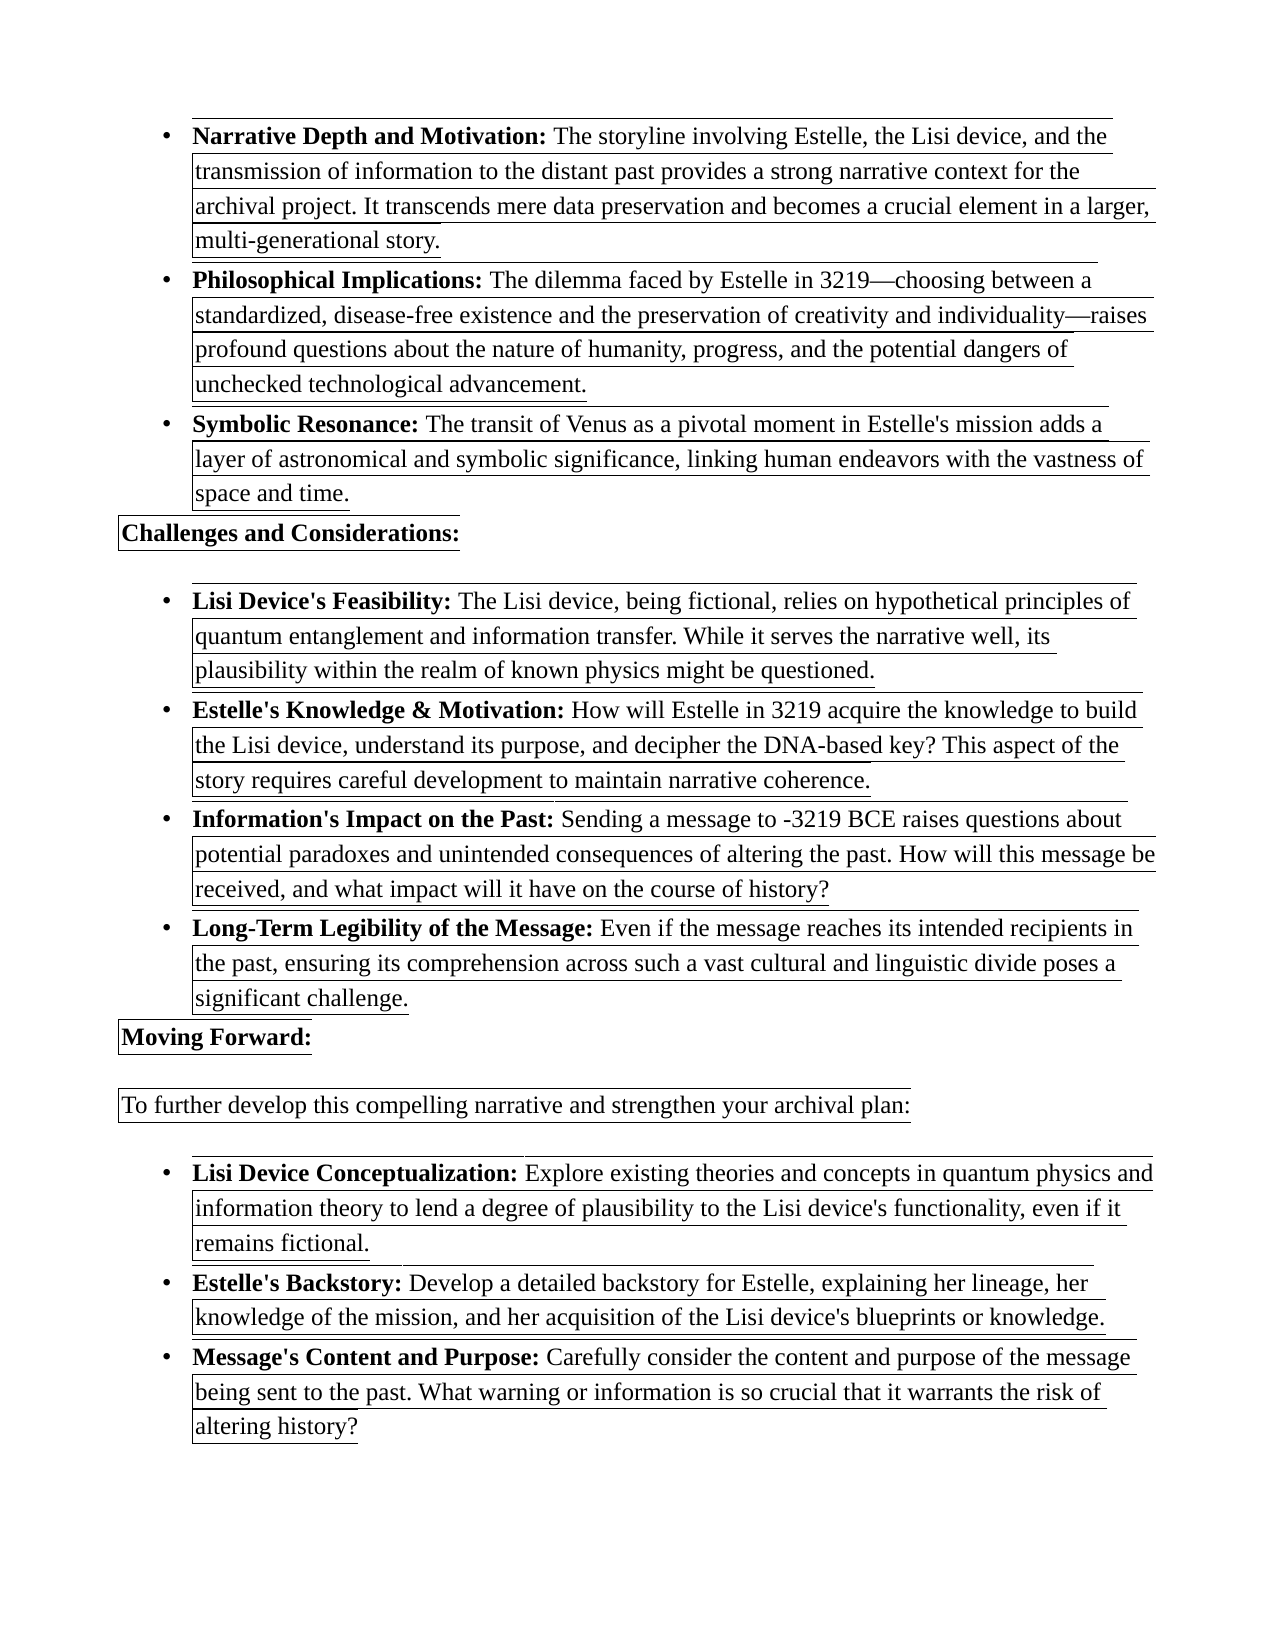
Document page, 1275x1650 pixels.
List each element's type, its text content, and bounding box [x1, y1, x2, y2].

list Philosophical Implications: The dilemma faced by Estelle in 3219—choosing between a standardized, disease-free existence and the preservation of creativity and individuality—raises profound questions about the nature of humanity, progress, and the potential dangers of unchecked technological advancement. [162, 262, 1157, 401]
list Estelle's Backstory: Develop a detailed backstory for Estelle, explaining her lineage, her knowledge of the mission, and her acquisition of the Lisi device's blueprints or knowledge. [162, 1264, 1157, 1334]
text To further develop this compelling narrative and strengthen your archival plan: [118, 1087, 1157, 1122]
list Estelle's Knowledge & Motivation: How will Estelle in 3219 acquire the knowledge to build the Lisi device, understand its purpose, and decipher the DNA-based key? This aspect of the story requires careful development to maintain narrative coherence. [162, 692, 1157, 796]
list Message's Content and Purpose: Carefully consider the content and purpose of the message being sent to the past. What warning or information is so crucial that it warrants the risk of altering history? [162, 1339, 1157, 1443]
list Information's Impact on the Past: Sending a message to -3219 BCE raises questions about potential paradoxes and unintended consequences of altering the past. How will this message be received, and what impact will it have on the course of history? [162, 801, 1157, 906]
text Challenges and Considerations: [119, 515, 1157, 550]
list Lisi Device's Feasibility: The Lisi device, being fictional, relies on hypothetical principles of quantum entanglement and information transfer. While it serves the narrative well, its plausibility within the realm of known physics might be questioned. [162, 583, 1157, 687]
list Narrative Depth and Motivation: The storyline involving Estelle, the Lisi device, and the transmission of information to the distant past provides a strong narrative context for the archival project. It transcends mere data preservation and becomes a crucial element in a larger, multi-generational story. [162, 118, 1157, 257]
list Long-Term Legibility of the Message: Even if the message reaches its intended recipients in the past, ensuring its comprehension across such a vast cultural and linguistic divide poses a significant challenge. [162, 910, 1157, 1014]
list Lisi Device Conceptualization: Explore existing theories and concepts in quantum physics and information theory to lend a degree of plausibility to the Lisi device's functionality, even if it remains fictional. [162, 1156, 1157, 1260]
list Symbolic Resonance: The transit of Venus as a pivotal moment in Estelle's mission adds a layer of astronomical and symbolic significance, linking human endeavors with the vastness of space and time. [162, 406, 1157, 510]
text Moving Forward: [119, 1019, 1157, 1054]
